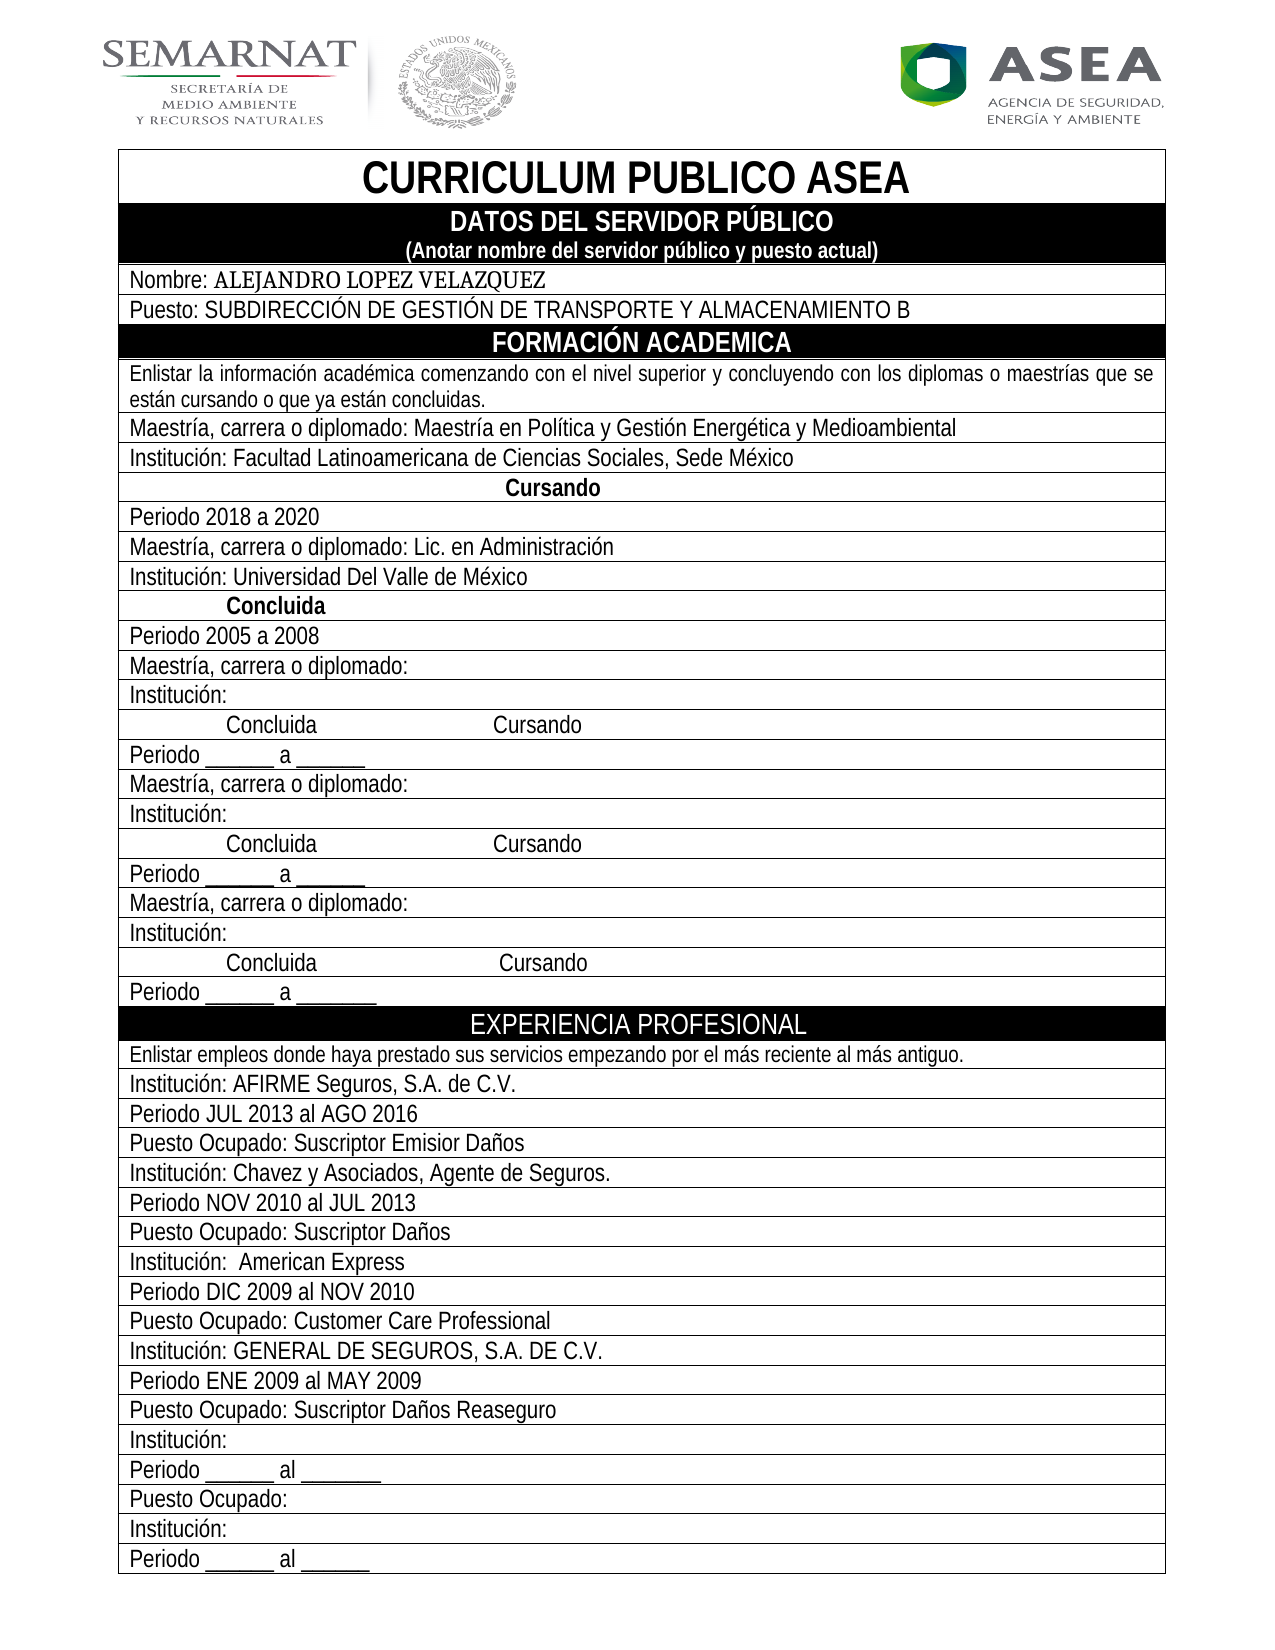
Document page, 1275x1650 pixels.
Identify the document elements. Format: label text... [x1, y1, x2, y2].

table_cell Institución: [119, 680, 1165, 709]
table_cell Periodo ______ a ______ [119, 740, 1165, 768]
table_cell Nombre: ALEJANDRO LOPEZ VELAZQUEZ [119, 265, 1165, 294]
table_cell Concluida Cursando [119, 948, 1165, 976]
table_cell DATOS DEL SERVIDOR PÚBLICO (Anotar nombre del servidor público y puesto actual) [119, 204, 1165, 263]
table_cell Institución: Facultad Latinoamericana de Ciencias Sociales, Sede México [119, 443, 1165, 472]
table_cell Puesto: SUBDIRECCIÓN DE GESTIÓN DE TRANSPORTE Y ALMACENAMIENTO B [119, 295, 1165, 324]
table_cell Enlistar la información académica comenzando con el nivel superior y concluyendo con los diplomas o maestrías que se están cursando o que ya están concluidas. [119, 360, 1165, 412]
table_cell Puesto Ocupado: Customer Care Professional [119, 1306, 1165, 1335]
table_cell Periodo ______ a ______ [119, 859, 1165, 887]
table_cell Institución: [119, 1425, 1165, 1454]
table_cell Periodo JUL 2013 al AGO 2016 [119, 1099, 1165, 1127]
table_cell EXPERIENCIA PROFESIONAL [119, 1007, 1165, 1040]
table_cell Maestría, carrera o diplomado: [119, 888, 1165, 917]
table_cell Maestría, carrera o diplomado: Lic. en Administración [119, 532, 1165, 561]
table_cell Concluida Cursando [119, 591, 1165, 620]
table_cell Periodo DIC 2009 al NOV 2010 [119, 1277, 1165, 1305]
table_cell Puesto Ocupado: Suscriptor Daños Reaseguro [119, 1395, 1165, 1424]
table_cell Institución: [119, 918, 1165, 947]
table_cell Puesto Ocupado: Suscriptor Daños [119, 1217, 1165, 1246]
table_cell Puesto Ocupado: [119, 1485, 1165, 1513]
table_cell Institución: AFIRME Seguros, S.A. de C.V. [119, 1069, 1165, 1097]
table_cell Periodo NOV 2010 al JUL 2013 [119, 1188, 1165, 1216]
table_cell Concluida Cursando [119, 473, 1165, 501]
table_cell Periodo ______ al ______ [119, 1544, 1165, 1572]
table_cell Institución: Universidad Del Valle de México [119, 562, 1165, 590]
table_cell Periodo 2018 a 2020 [119, 502, 1165, 531]
table_header CURRICULUM PUBLICO ASEA [119, 150, 1165, 203]
table_cell Institución: [119, 1514, 1165, 1543]
table_cell Institución: GENERAL DE SEGUROS, S.A. DE C.V. [119, 1336, 1165, 1365]
table_cell Periodo ______ a _______ [119, 977, 1165, 1006]
table_cell Institución: [119, 799, 1165, 828]
table_cell Maestría, carrera o diplomado: [119, 651, 1165, 679]
table_cell Institución: Chavez y Asociados, Agente de Seguros. [119, 1158, 1165, 1187]
table_cell Concluida Cursando [119, 710, 1165, 739]
table_cell Institución: American Express [119, 1247, 1165, 1276]
table_cell Maestría, carrera o diplomado: Maestría en Política y Gestión Energética y Medioambiental [119, 413, 1165, 442]
table_cell Periodo ENE 2009 al MAY 2009 [119, 1366, 1165, 1394]
table_cell Puesto Ocupado: Suscriptor Emisior Daños [119, 1128, 1165, 1157]
table_cell Enlistar empleos donde haya prestado sus servicios empezando por el más reciente al más antiguo. [119, 1041, 1165, 1068]
table_cell Periodo ______ al _______ [119, 1455, 1165, 1483]
table_cell Maestría, carrera o diplomado: [119, 770, 1165, 798]
table_cell FORMACIÓN ACADEMICA [119, 325, 1165, 358]
table_cell Concluida Cursando [119, 829, 1165, 857]
table_cell Periodo 2005 a 2008 [119, 621, 1165, 650]
